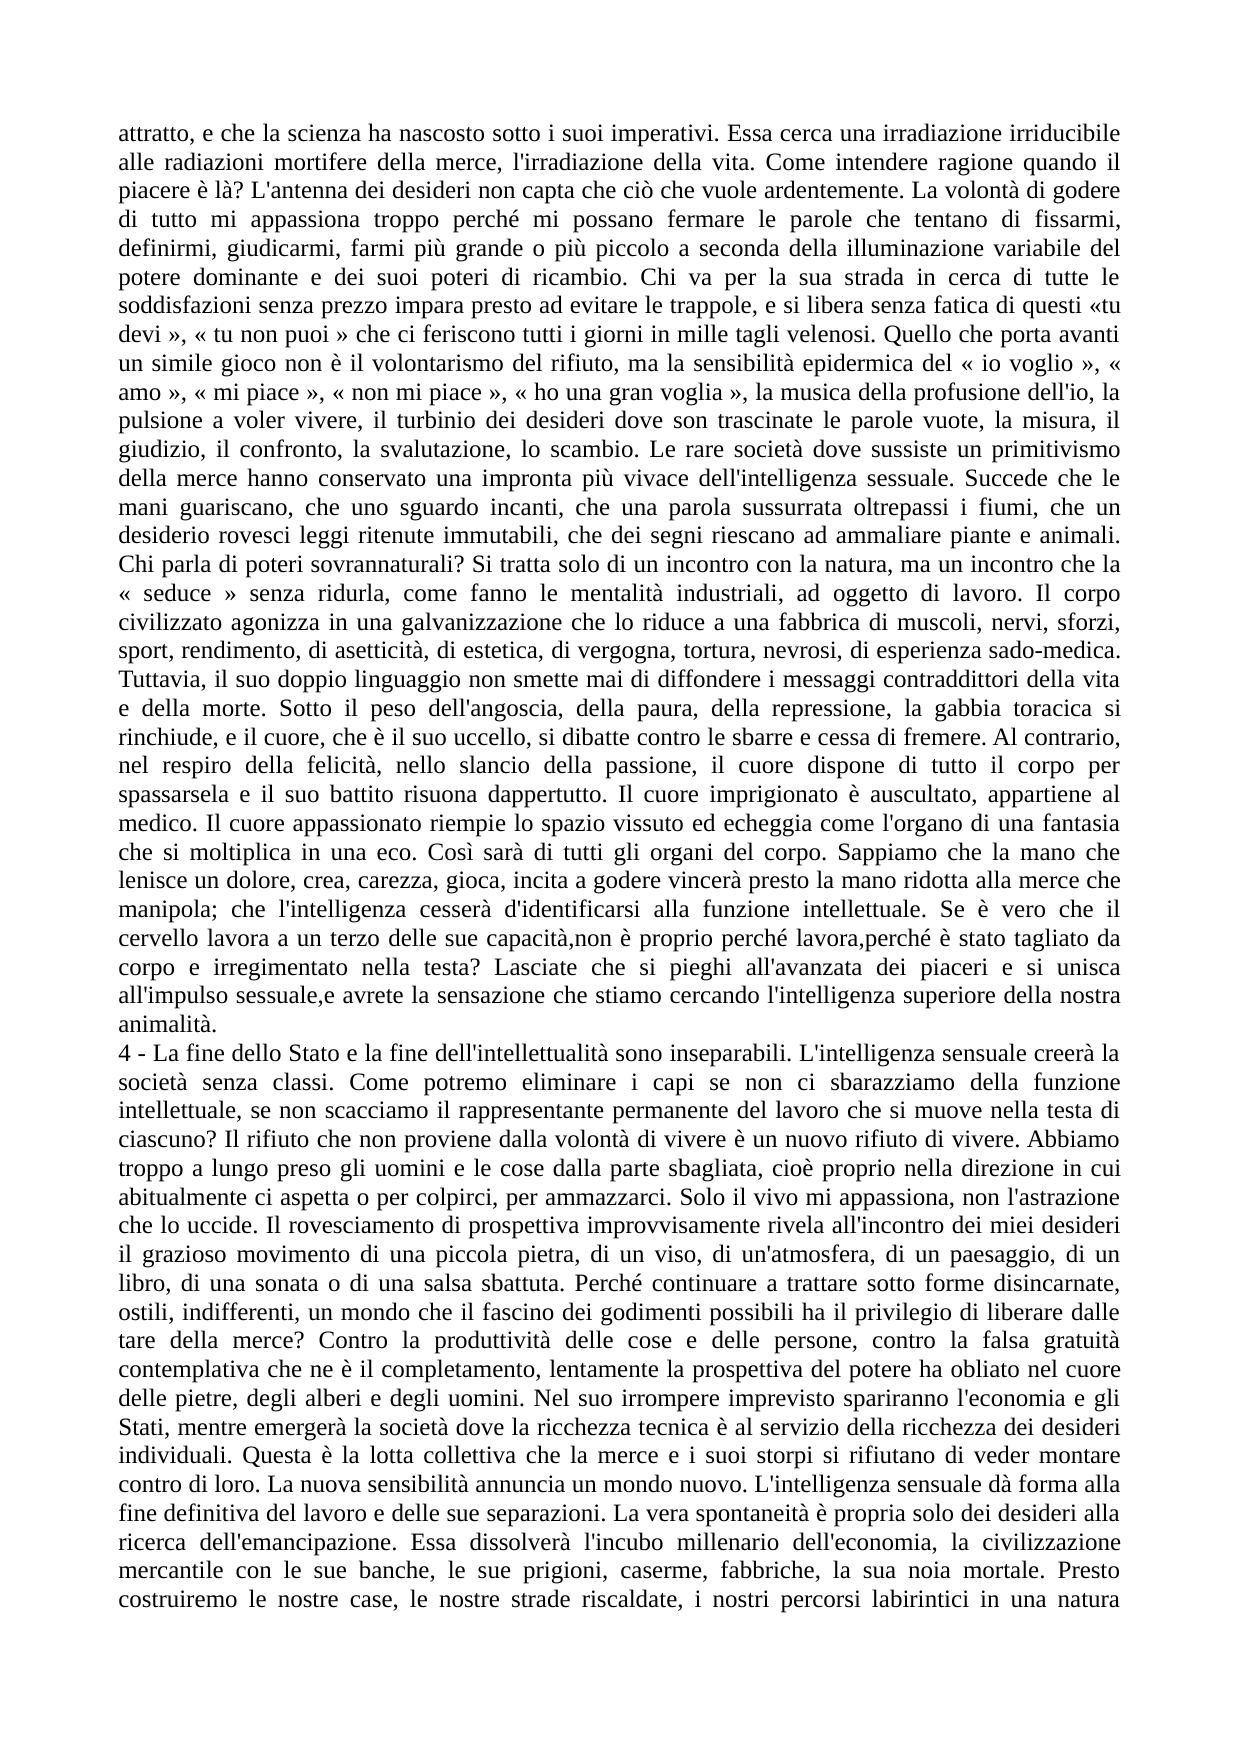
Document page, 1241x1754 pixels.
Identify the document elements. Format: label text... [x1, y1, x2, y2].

text attratto, e che la scienza ha nascosto sotto i suoi imperativi. Essa cerca una irradiazione irriducibile alle radiazioni mortifere della merce, l'irradiazione della vita. Come intendere ragione quando il piacere è là? L'antenna dei desideri non capta che ciò che vuole ardentemente. La volontà di godere di tutto mi appassiona troppo perché mi possano fermare le parole che tentano di fissarmi, definirmi, giudicarmi, farmi più grande o più piccolo a seconda della illuminazione variabile del potere dominante e dei suoi poteri di ricambio. Chi va per la sua strada in cerca di tutte le soddisfazioni senza prezzo impara presto ad evitare le trappole, e si libera senza fatica di questi «tu devi », « tu non puoi » che ci feriscono tutti i giorni in mille tagli velenosi. Quello che porta avanti un simile gioco non è il volontarismo del rifiuto, ma la sensibilità epidermica del « io voglio », « amo », « mi piace », « non mi piace », « ho una gran voglia », la musica della profusione dell'io, la pulsione a voler vivere, il turbinio dei desideri dove son trascinate le parole vuote, la misura, il giudizio, il confronto, la svalutazione, lo scambio. Le rare società dove sussiste un primitivismo della merce hanno conservato una impronta più vivace dell'intelligenza sessuale. Succede che le mani guariscano, che uno sguardo incanti, che una parola sussurrata oltrepassi i fiumi, che un desiderio rovesci leggi ritenute immutabili, che dei segni riescano ad ammaliare piante e animali. Chi parla di poteri sovrannaturali? Si tratta solo di un incontro con la natura, ma un incontro che la « seduce » senza ridurla, come fanno le mentalità industriali, ad oggetto di lavoro. Il corpo civilizzato agonizza in una galvanizzazione che lo riduce a una fabbrica di muscoli, nervi, sforzi, sport, rendimento, di asetticità, di estetica, di vergogna, tortura, nevrosi, di esperienza sado-medica. Tuttavia, il suo doppio linguaggio non smette mai di diffondere i messaggi contraddittori della vita e della morte. Sotto il peso dell'angoscia, della paura, della repressione, la gabbia toracica si rinchiude, e il cuore, che è il suo uccello, si dibatte contro le sbarre e cessa di fremere. Al contrario, nel respiro della felicità, nello slancio della passione, il cuore dispone di tutto il corpo per spassarsela e il suo battito risuona dappertutto. Il cuore imprigionato è auscultato, appartiene al medico. Il cuore appassionato riempie lo spazio vissuto ed echeggia come l'organo di una fantasia che si moltiplica in una eco. Così sarà di tutti gli organi del corpo. Sappiamo che la mano che lenisce un dolore, crea, carezza, gioca, incita a godere vincerà presto la mano ridotta alla merce che manipola; che l'intelligenza cesserà d'identificarsi alla funzione intellettuale. Se è vero che il cervello lavora a un terzo delle sue capacità,non è proprio perché lavora,perché è stato tagliato da corpo e irregimentato nella testa? Lasciate che si pieghi all'avanzata dei piaceri e si unisca all'impulso sessuale,e avrete la sensazione che stiamo cercando l'intelligenza superiore della nostra animalità. [118, 118, 1122, 1038]
text 4 - La fine dello Stato e la fine dell'intellettualità sono inseparabili. L'intelligenza sensuale creerà la società senza classi. Come potremo eliminare i capi se non ci sbarazziamo della funzione intellettuale, se non scacciamo il rappresentante permanente del lavoro che si muove nella testa di ciascuno? Il rifiuto che non proviene dalla volontà di vivere è un nuovo rifiuto di vivere. Abbiamo troppo a lungo preso gli uomini e le cose dalla parte sbagliata, cioè proprio nella direzione in cui abitualmente ci aspetta o per colpirci, per ammazzarci. Solo il vivo mi appassiona, non l'astrazione che lo uccide. Il rovesciamento di prospettiva improvvisamente rivela all'incontro dei miei desideri il grazioso movimento di una piccola pietra, di un viso, di un'atmosfera, di un paesaggio, di un libro, di una sonata o di una salsa sbattuta. Perché continuare a trattare sotto forme disincarnate, ostili, indifferenti, un mondo che il fascino dei godimenti possibili ha il privilegio di liberare dalle tare della merce? Contro la produttività delle cose e delle persone, contro la falsa gratuità contemplativa che ne è il completamento, lentamente la prospettiva del potere ha obliato nel cuore delle pietre, degli alberi e degli uomini. Nel suo irrompere imprevisto spariranno l'economia e gli Stati, mentre emergerà la società dove la ricchezza tecnica è al servizio della ricchezza dei desideri individuali. Questa è la lotta collettiva che la merce e i suoi storpi si rifiutano di veder montare contro di loro. La nuova sensibilità annuncia un mondo nuovo. L'intelligenza sensuale dà forma alla fine definitiva del lavoro e delle sue separazioni. La vera spontaneità è propria solo dei desideri alla ricerca dell'emancipazione. Essa dissolverà l'incubo millenario dell'economia, la civilizzazione mercantile con le sue banche, le sue prigioni, caserme, fabbriche, la sua noia mortale. Presto costruiremo le nostre case, le nostre strade riscaldate, i nostri percorsi labirintici in una natura [118, 1038, 1122, 1613]
